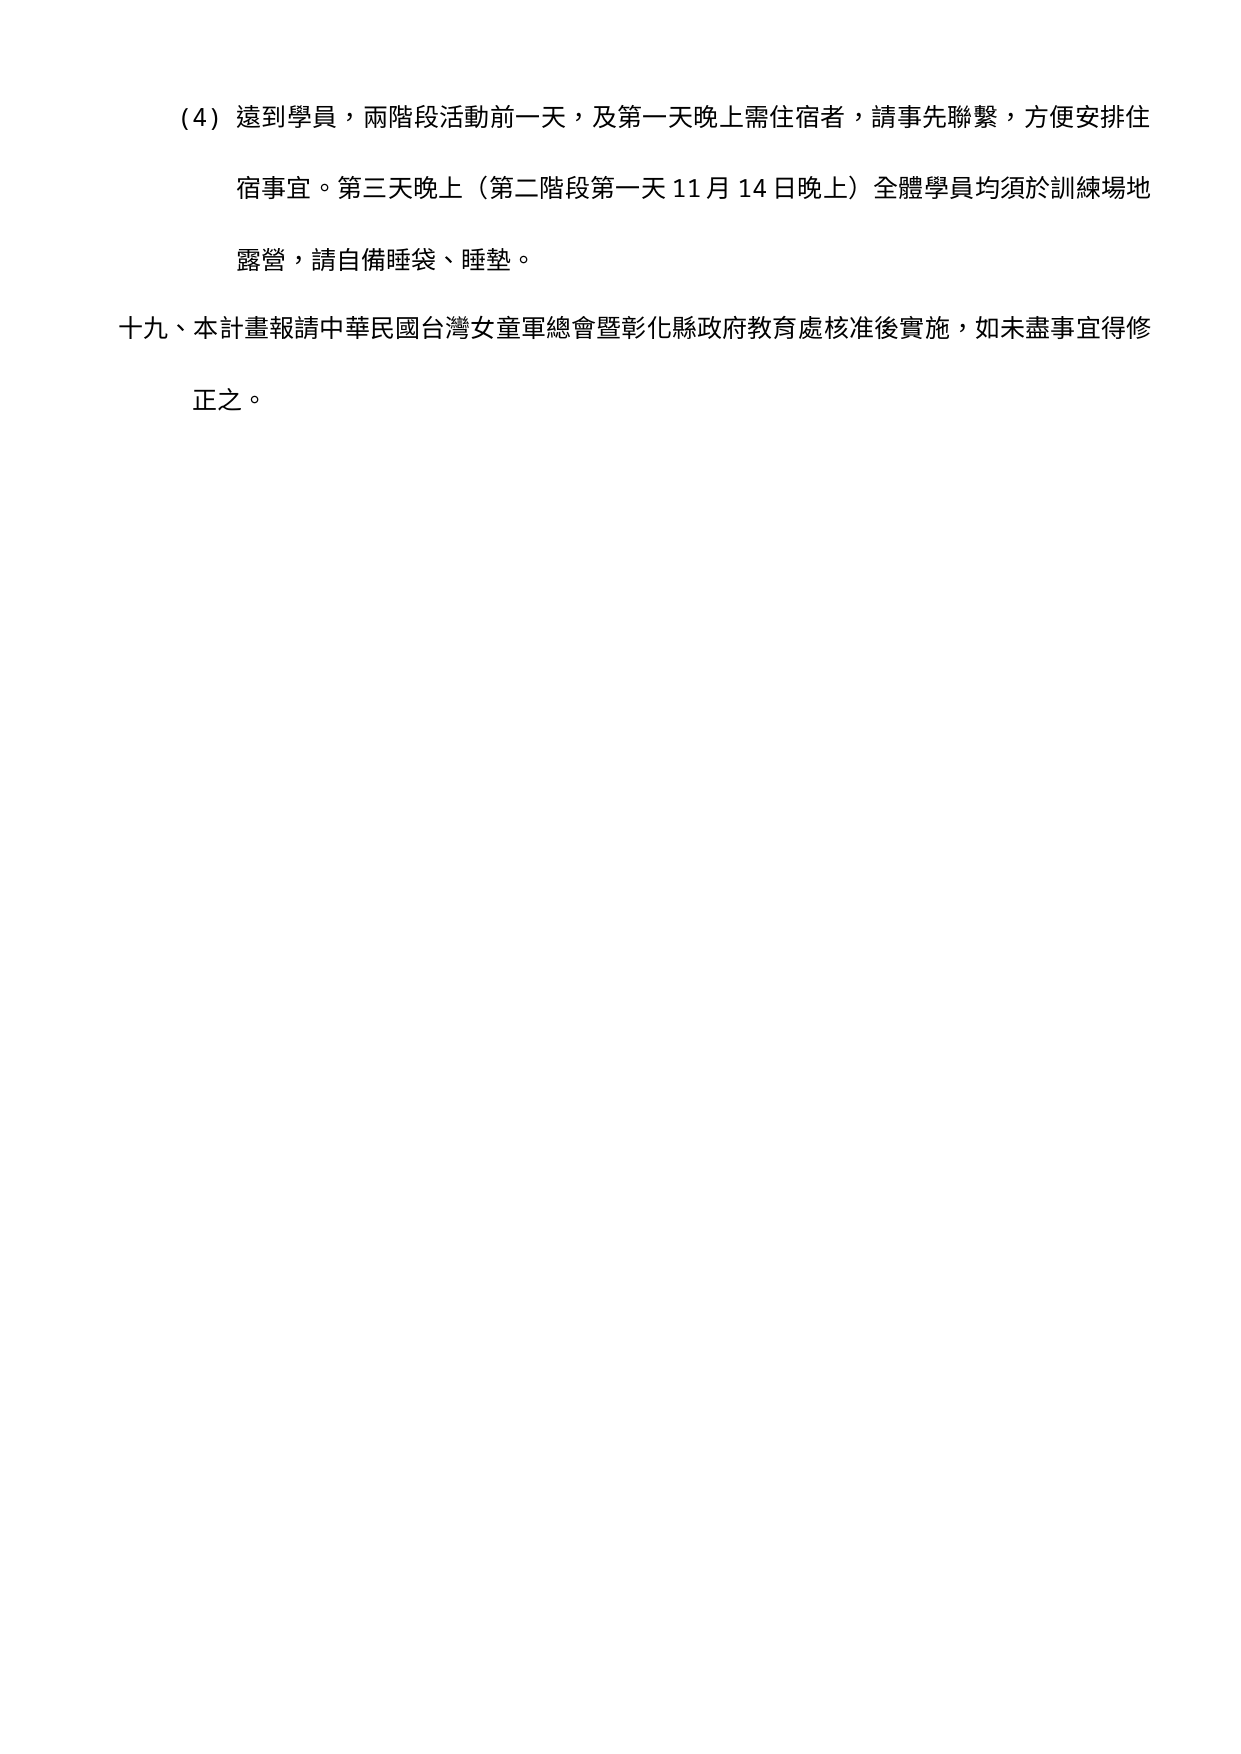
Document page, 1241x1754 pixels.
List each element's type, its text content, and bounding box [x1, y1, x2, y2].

list 遠到學員，兩階段活動前一天，及第一天晚上需住宿者，請事先聯繫，方便安排住宿事宜。第三天晚上（第二階段第一天11月14日晚上）全體學員均須於訓練場地露營，請自備睡袋、睡墊。 [177, 73, 1152, 280]
text 十九、本計畫報請中華民國台灣女童軍總會暨彰化縣政府教育處核准後實施，如未盡事宜得修正之。 [118, 285, 1152, 419]
